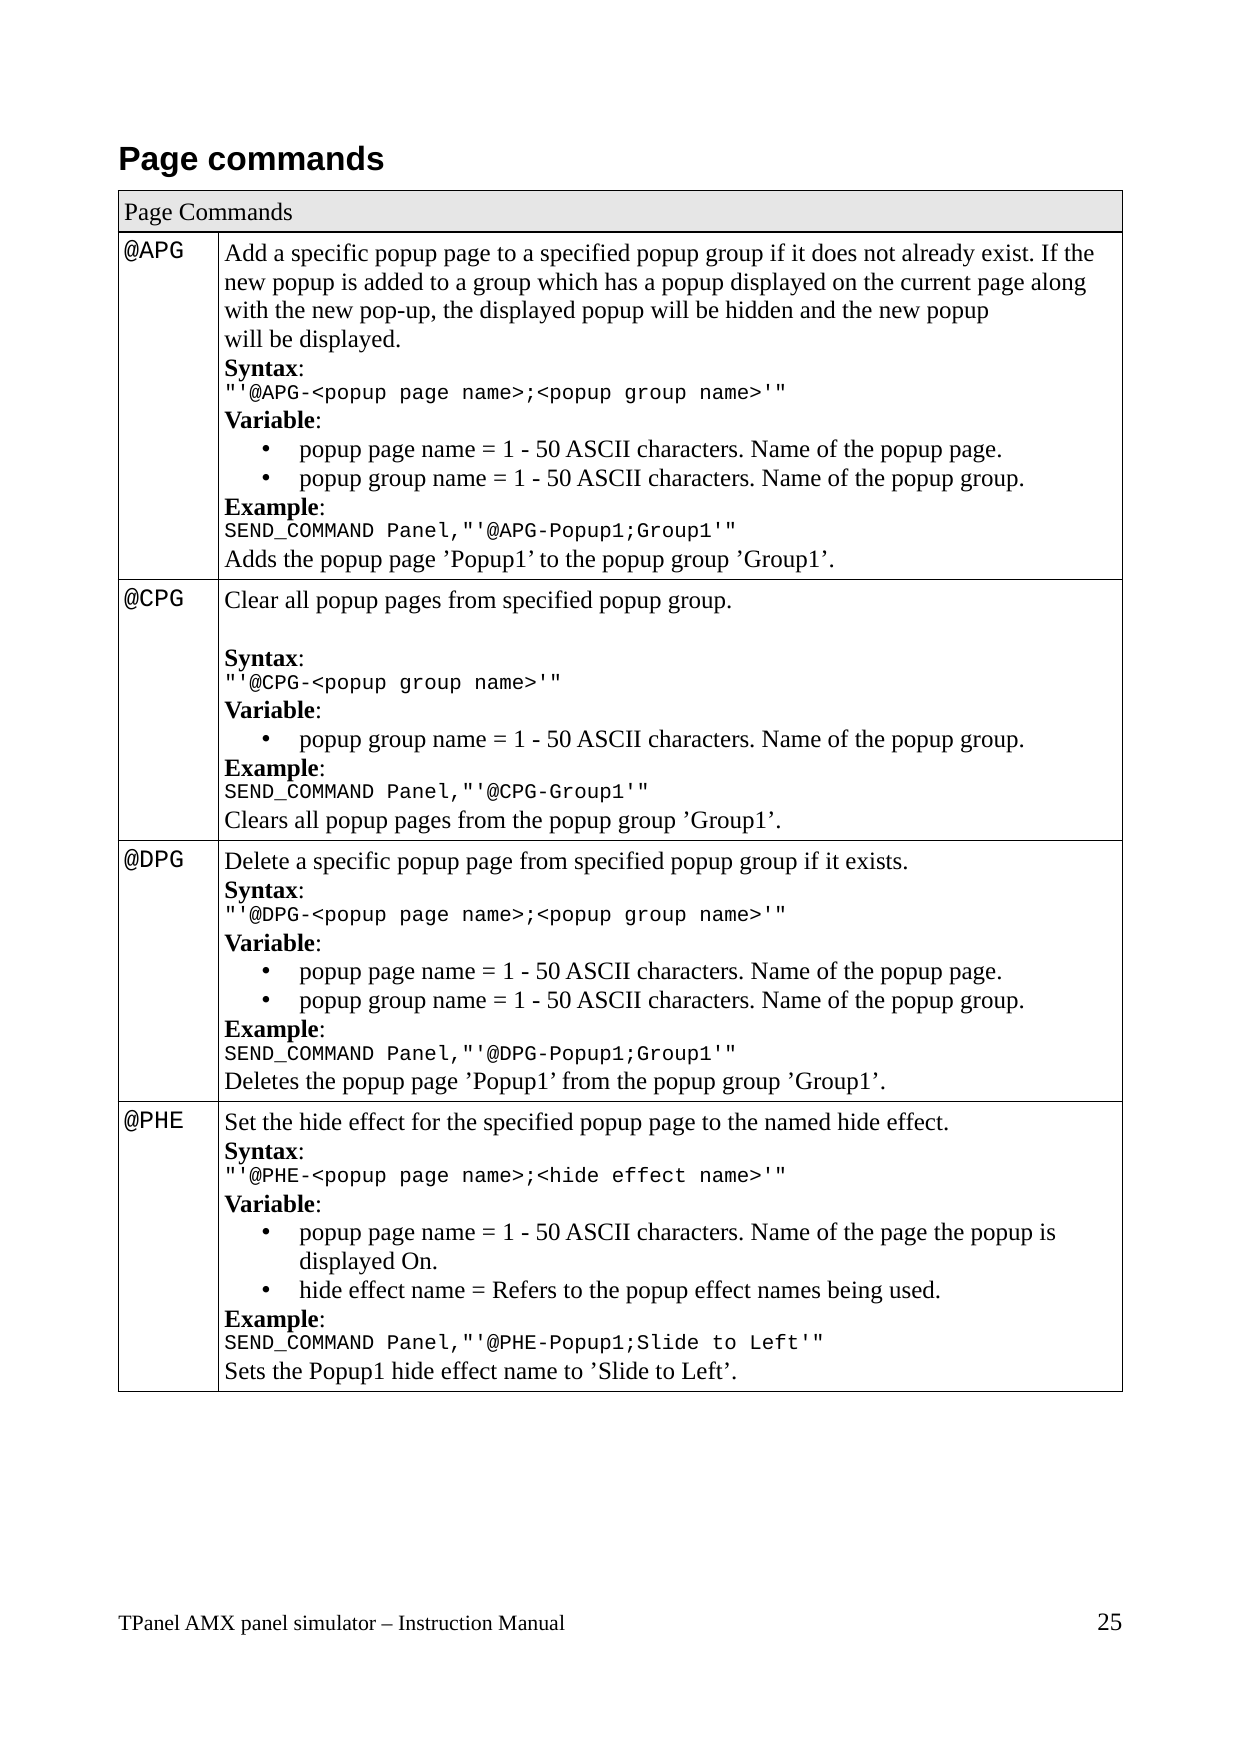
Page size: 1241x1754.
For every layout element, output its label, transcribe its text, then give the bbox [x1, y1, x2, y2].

table_cell @PHE [119, 1102, 218, 1391]
table_cell @CPG [119, 580, 218, 840]
table_cell Clear all popup pages from specified popup group. Syntax: "'@CPG-<popup group name>'" Variable: popup group name = 1 - 50 ASCII characters. Name of the popup group. Example: SEND_COMMAND Panel,"'@CPG-Group1'" Clears all popup pages from the popup group ’Group1’. [219, 580, 1122, 840]
table_cell Delete a specific popup page from specified popup group if it exists. Syntax: "'@DPG-<popup page name>;<popup group name>'" Variable: popup page name = 1 - 50 ASCII characters. Name of the popup page. popup group name = 1 - 50 ASCII characters. Name of the popup group. Example: SEND_COMMAND Panel,"'@DPG-Popup1;Group1'" Deletes the popup page ’Popup1’ from the popup group ’Group1’. [219, 841, 1122, 1101]
table_header Page Commands [119, 191, 1122, 231]
table_cell Set the hide effect for the specified popup page to the named hide effect. Syntax: "'@PHE-<popup page name>;<hide effect name>'" Variable: popup page name = 1 - 50 ASCII characters. Name of the page the popup is displayed On. hide effect name = Refers to the popup effect names being used. Example: SEND_COMMAND Panel,"'@PHE-Popup1;Slide to Left'" Sets the Popup1 hide effect name to ’Slide to Left’. [219, 1102, 1122, 1391]
table_cell Add a specific popup page to a specified popup group if it does not already exist. If the new popup is added to a group which has a popup displayed on the current page along with the new pop-up, the displayed popup will be hidden and the new popup will be displayed. Syntax: "'@APG-<popup page name>;<popup group name>'" Variable: popup page name = 1 - 50 ASCII characters. Name of the popup page. popup group name = 1 - 50 ASCII characters. Name of the popup group. Example: SEND_COMMAND Panel,"'@APG-Popup1;Group1'" Adds the popup page ’Popup1’ to the popup group ’Group1’. [219, 233, 1122, 579]
table_cell @DPG [119, 841, 218, 1101]
table_cell @APG [119, 233, 218, 579]
subtitle Page commands [118, 139, 1122, 178]
